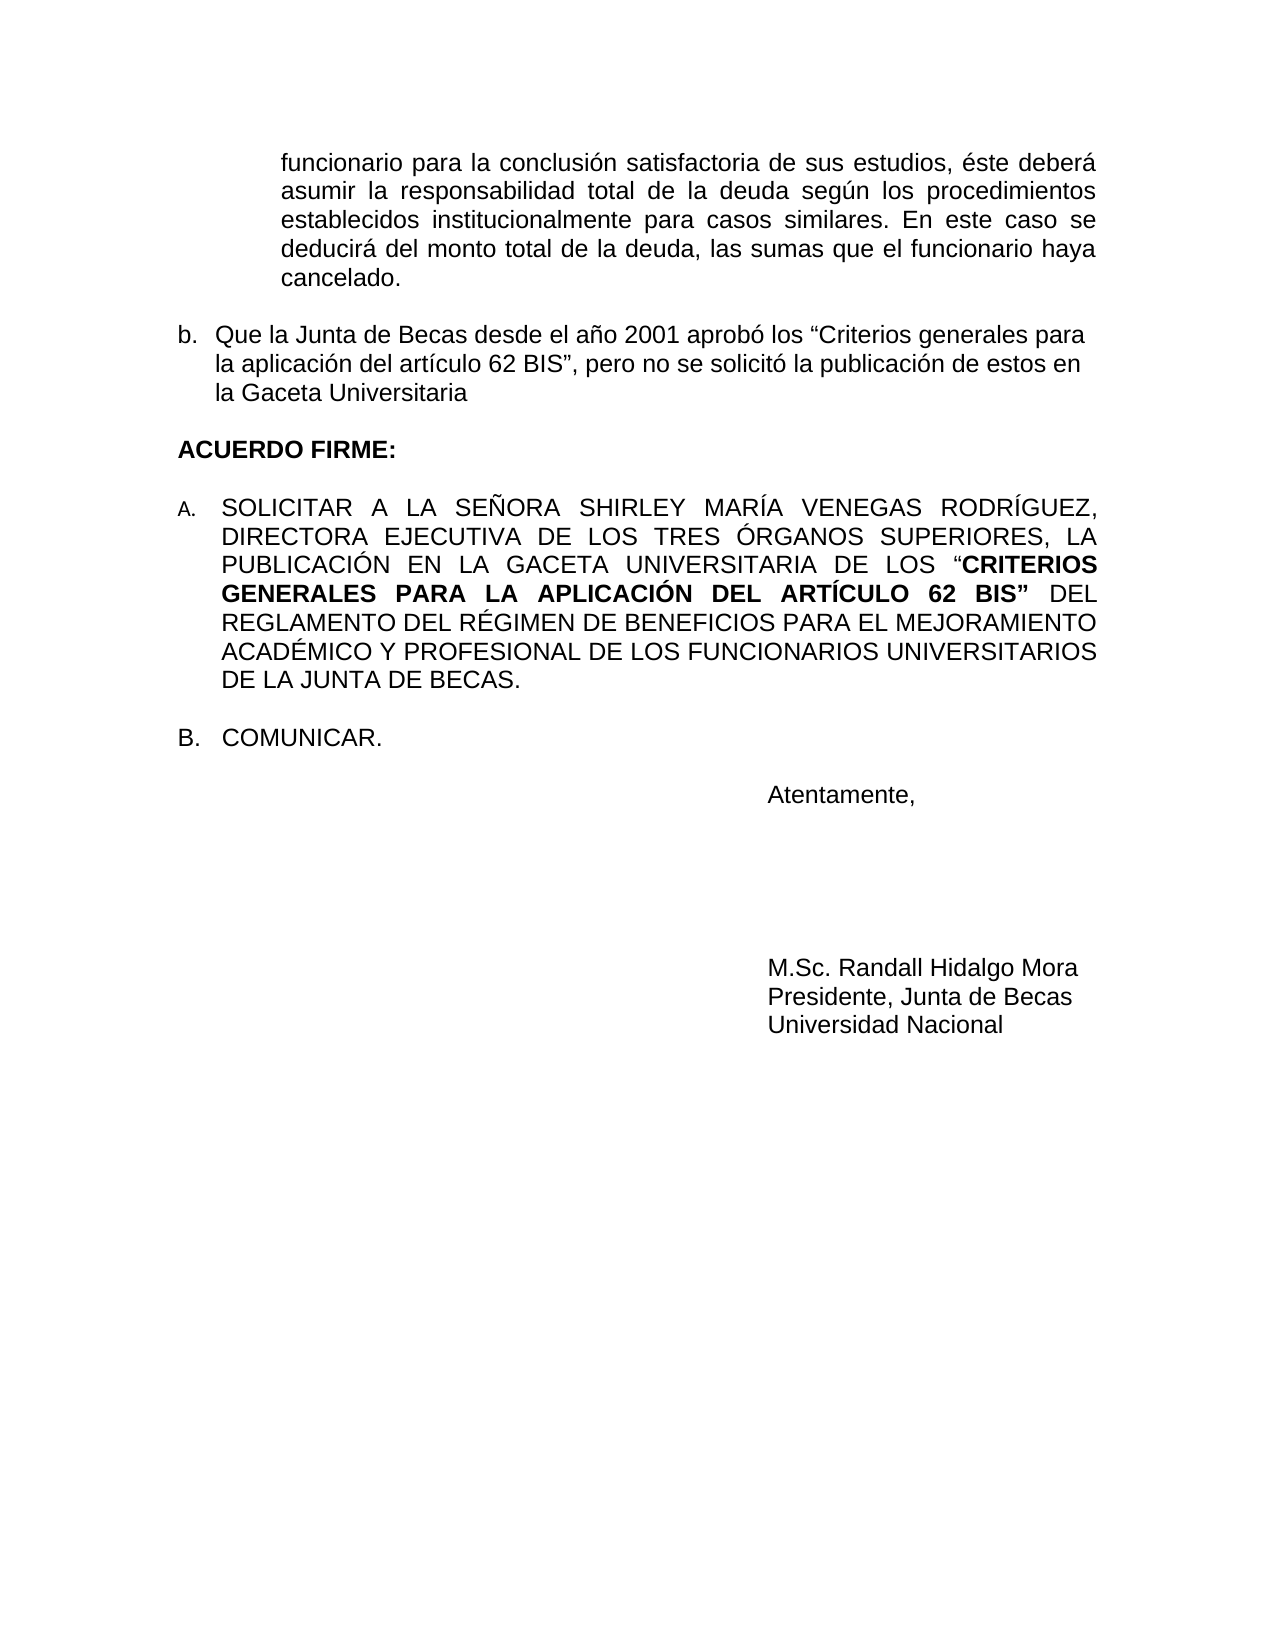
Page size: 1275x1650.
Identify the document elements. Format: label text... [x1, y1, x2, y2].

text funcionario para la conclusión satisfactoria de sus estudios, éste deberá asumir la responsabilidad total de la deuda según los procedimientos establecidos institucionalmente para casos similares. En este caso se deducirá del monto total de la deuda, las sumas que el funcionario haya cancelado. [281, 148, 1098, 291]
text ACUERDO FIRME: [177, 435, 1098, 464]
list SOLICITAR A LA SEÑORA SHIRLEY MARÍA VENEGAS RODRÍGUEZ, DIRECTORA EJECUTIVA DE LOS TRES ÓRGANOS SUPERIORES, LA PUBLICACIÓN EN LA GACETA UNIVERSITARIA DE LOS “CRITERIOS GENERALES PARA LA APLICACIÓN DEL ARTÍCULO 62 BIS” DEL REGLAMENTO DEL RÉGIMEN DE BENEFICIOS PARA EL MEJORAMIENTO ACADÉMICO Y PROFESIONAL DE LOS FUNCIONARIOS UNIVERSITARIOS DE LA JUNTA DE BECAS. [177, 493, 1098, 694]
text B. COMUNICAR. [177, 723, 1098, 752]
list Que la Junta de Becas desde el año 2001 aprobó los “Criterios generales para la aplicación del artículo 62 BIS”, pero no se solicitó la publicación de estos en la Gaceta Universitaria [177, 320, 1098, 406]
text M.Sc. Randall Hidalgo Mora [177, 953, 1098, 982]
text Universidad Nacional [177, 1011, 1098, 1039]
text Presidente, Junta de Becas [693, 982, 1098, 1011]
text Atentamente, [177, 781, 1098, 809]
